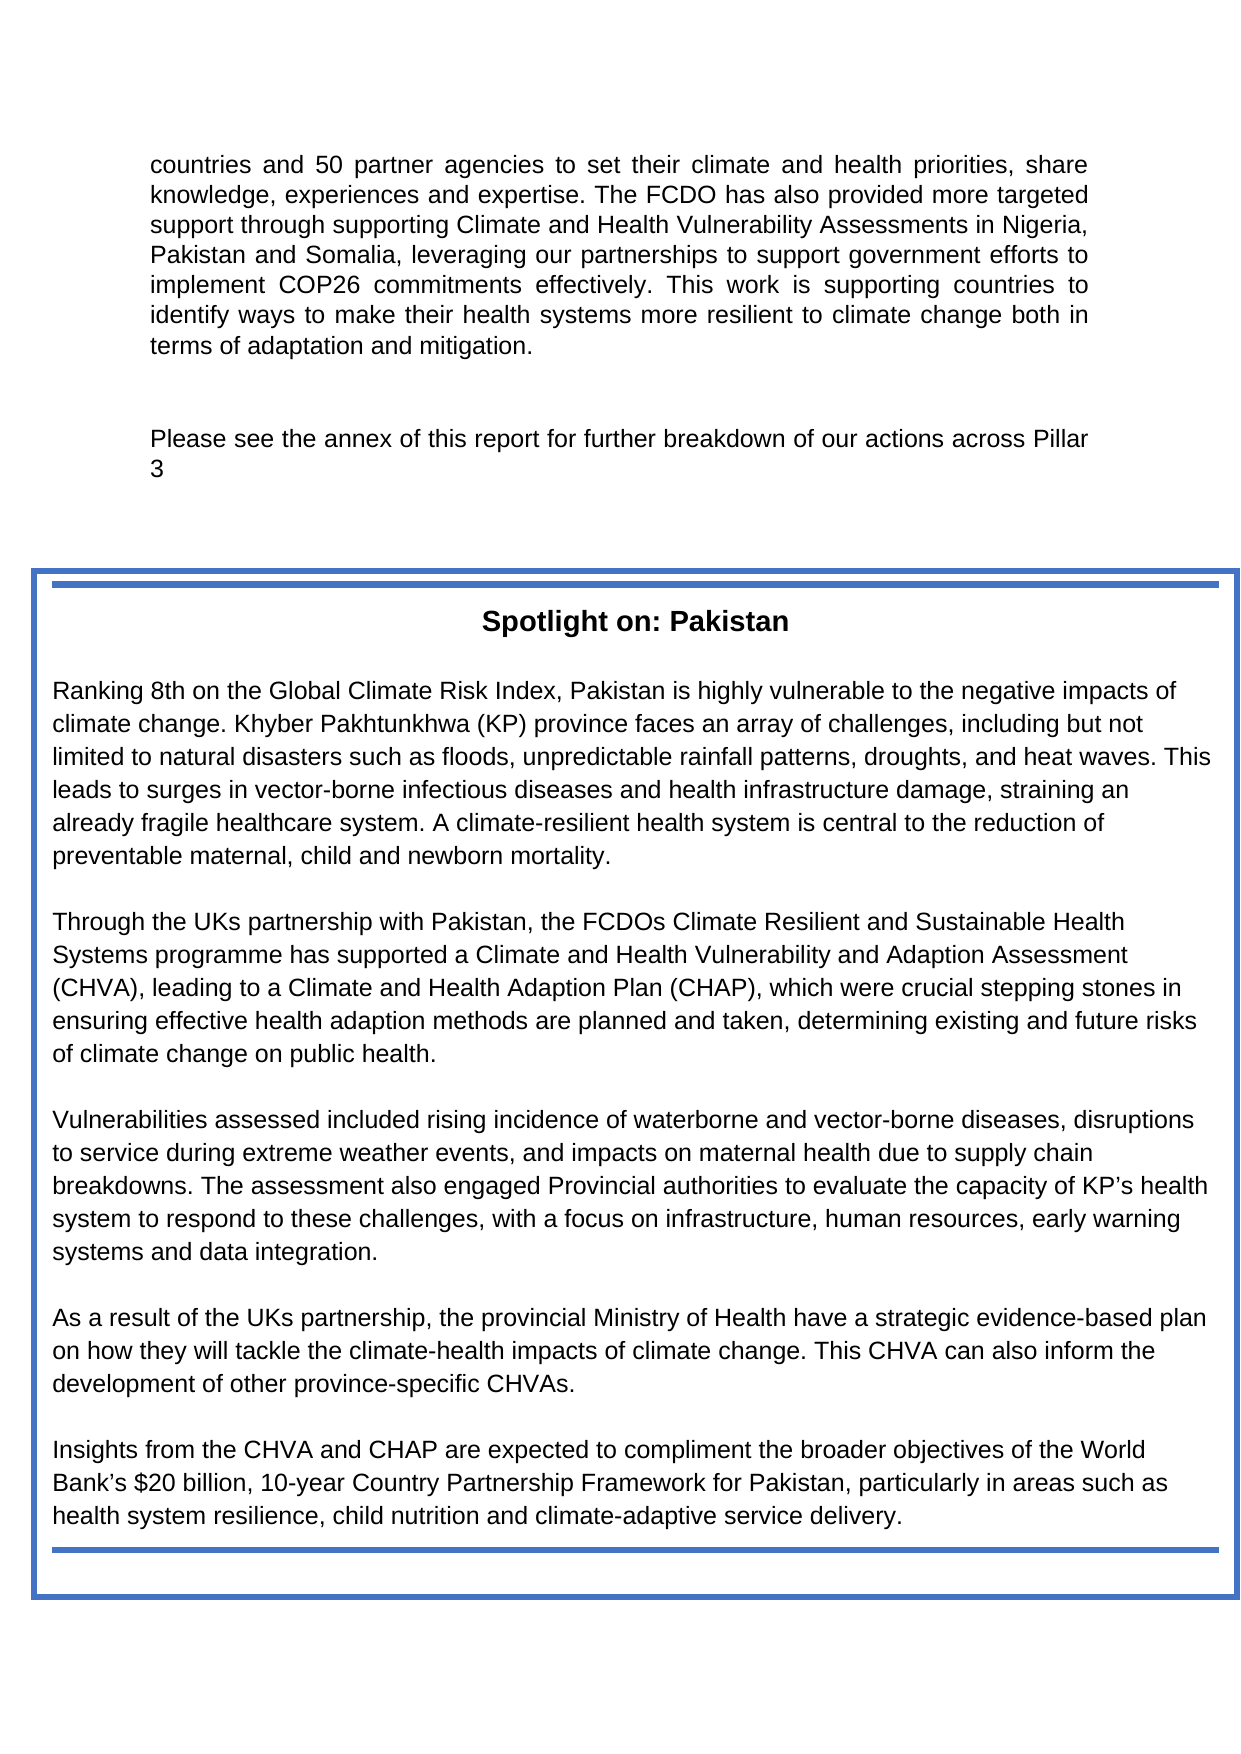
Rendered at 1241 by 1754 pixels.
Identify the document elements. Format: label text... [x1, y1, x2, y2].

text countries and 50 partner agencies to set their climate and health priorities, share knowledge, experiences and expertise. The FCDO has also provided more targeted support through supporting Climate and Health Vulnerability Assessments in Nigeria, Pakistan and Somalia, leveraging our partnerships to support government efforts to implement COP26 commitments effectively. This work is supporting countries to identify ways to make their health systems more resilient to climate change both in terms of adaptation and mitigation. [150, 150, 1090, 359]
text Insights from the CHVA and CHAP are expected to compliment the broader objectives of the World Bank’s $20 billion, 10-year Country Partnership Framework for Pakistan, particularly in areas such as health system resilience, child nutrition and climate-adaptive service delivery. [52, 1412, 1219, 1547]
text Through the UKs partnership with Pakistan, the FCDOs Climate Resilient and Sustainable Health Systems programme has supported a Climate and Health Vulnerability and Adaption Assessment (CHVA), leading to a Climate and Health Adaption Plan (CHAP), which were crucial stepping stones in ensuring effective health adaption methods are planned and taken, determining existing and future risks of climate change on public health. [52, 884, 1219, 1068]
text Vulnerabilities assessed included rising incidence of waterborne and vector-borne diseases, disruptions to service during extreme weather events, and impacts on maternal health due to supply chain breakdowns. The assessment also engaged Provincial authorities to evaluate the capacity of KP’s health system to respond to these challenges, with a focus on infrastructure, human resources, early warning systems and data integration. [52, 1082, 1219, 1266]
text Please see the annex of this report for further breakdown of our actions across Pillar 3 [150, 424, 1090, 483]
text As a result of the UKs partnership, the provincial Ministry of Health have a strategic evidence-based plan on how they will tackle the climate-health impacts of climate change. This CHVA can also inform the development of other province-specific CHVAs. [52, 1280, 1219, 1398]
text Spotlight on: Pakistan [52, 588, 1219, 638]
text Ranking 8th on the Global Climate Risk Index, Pakistan is highly vulnerable to the negative impacts of climate change. Khyber Pakhtunkhwa (KP) province faces an array of challenges, including but not limited to natural disasters such as floods, unpredictable rainfall patterns, droughts, and heat waves. This leads to surges in vector-borne infectious diseases and health infrastructure damage, straining an already fragile healthcare system. A climate-resilient health system is central to the reduction of preventable maternal, child and newborn mortality. [52, 653, 1219, 869]
